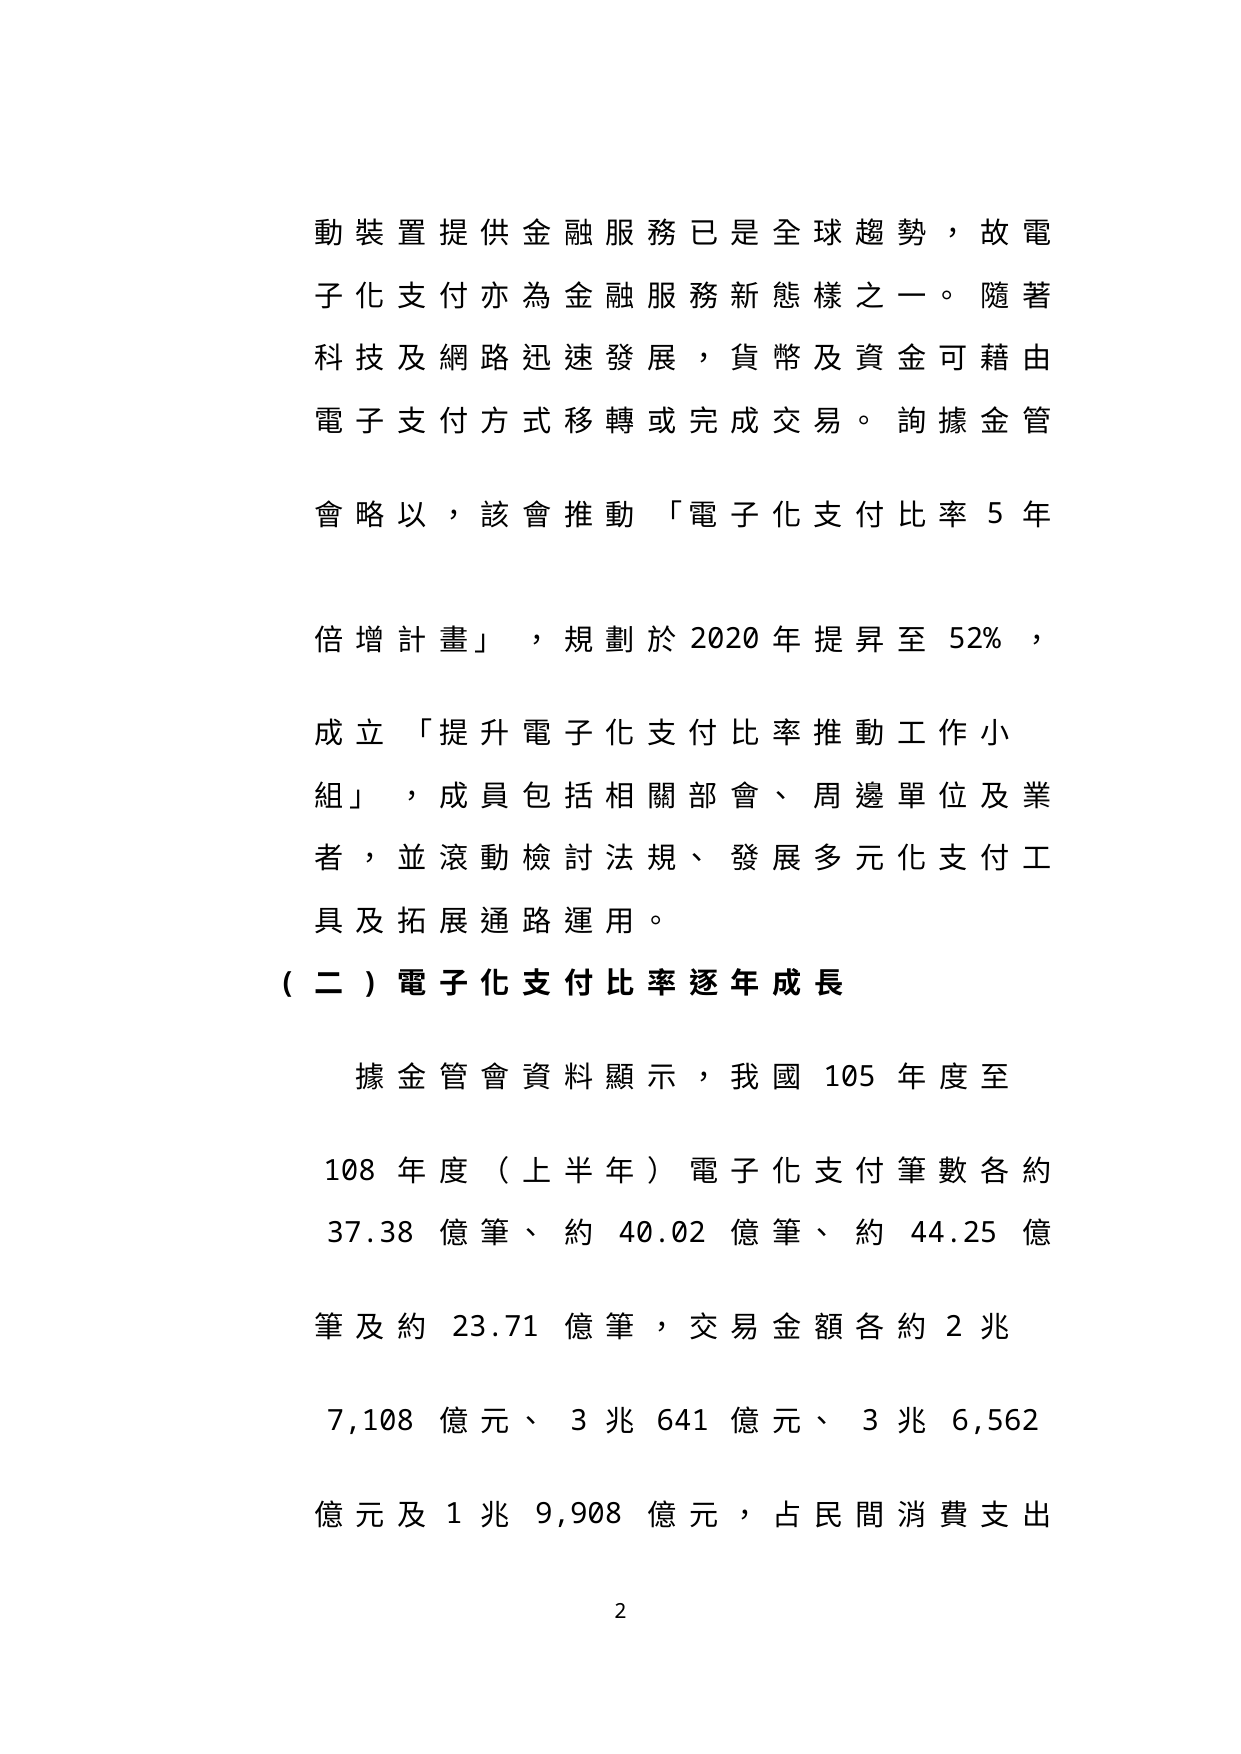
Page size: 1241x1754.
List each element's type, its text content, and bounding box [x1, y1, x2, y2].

text (二)電子化支付比率逐年成長 [242, 939, 1058, 1002]
text 據金管會資料顯示，我國105年度至108年度（上半年）電子化支付筆數各約37.38億筆、約40.02億筆、約44.25億筆及約23.71億筆，交易金額各約2兆7,108億元、3兆641億元、3兆6,562億元及1兆9,908億元，占民間消費支出 [271, 1002, 1058, 1564]
text 動裝置提供金融服務已是全球趨勢，故電子化支付亦為金融服務新態樣之一。隨著科技及網路迅速發展，貨幣及資金可藉由電子支付方式移轉或完成交易。詢據金管會略以，該會推動「電子化支付比率5年倍增計畫」，規劃於2020年提昇至52%，成立「提升電子化支付比率推動工作小組」，成員包括相關部會、周邊單位及業者，並滾動檢討法規、發展多元化支付工具及拓展通路運用。 [271, 189, 1058, 939]
